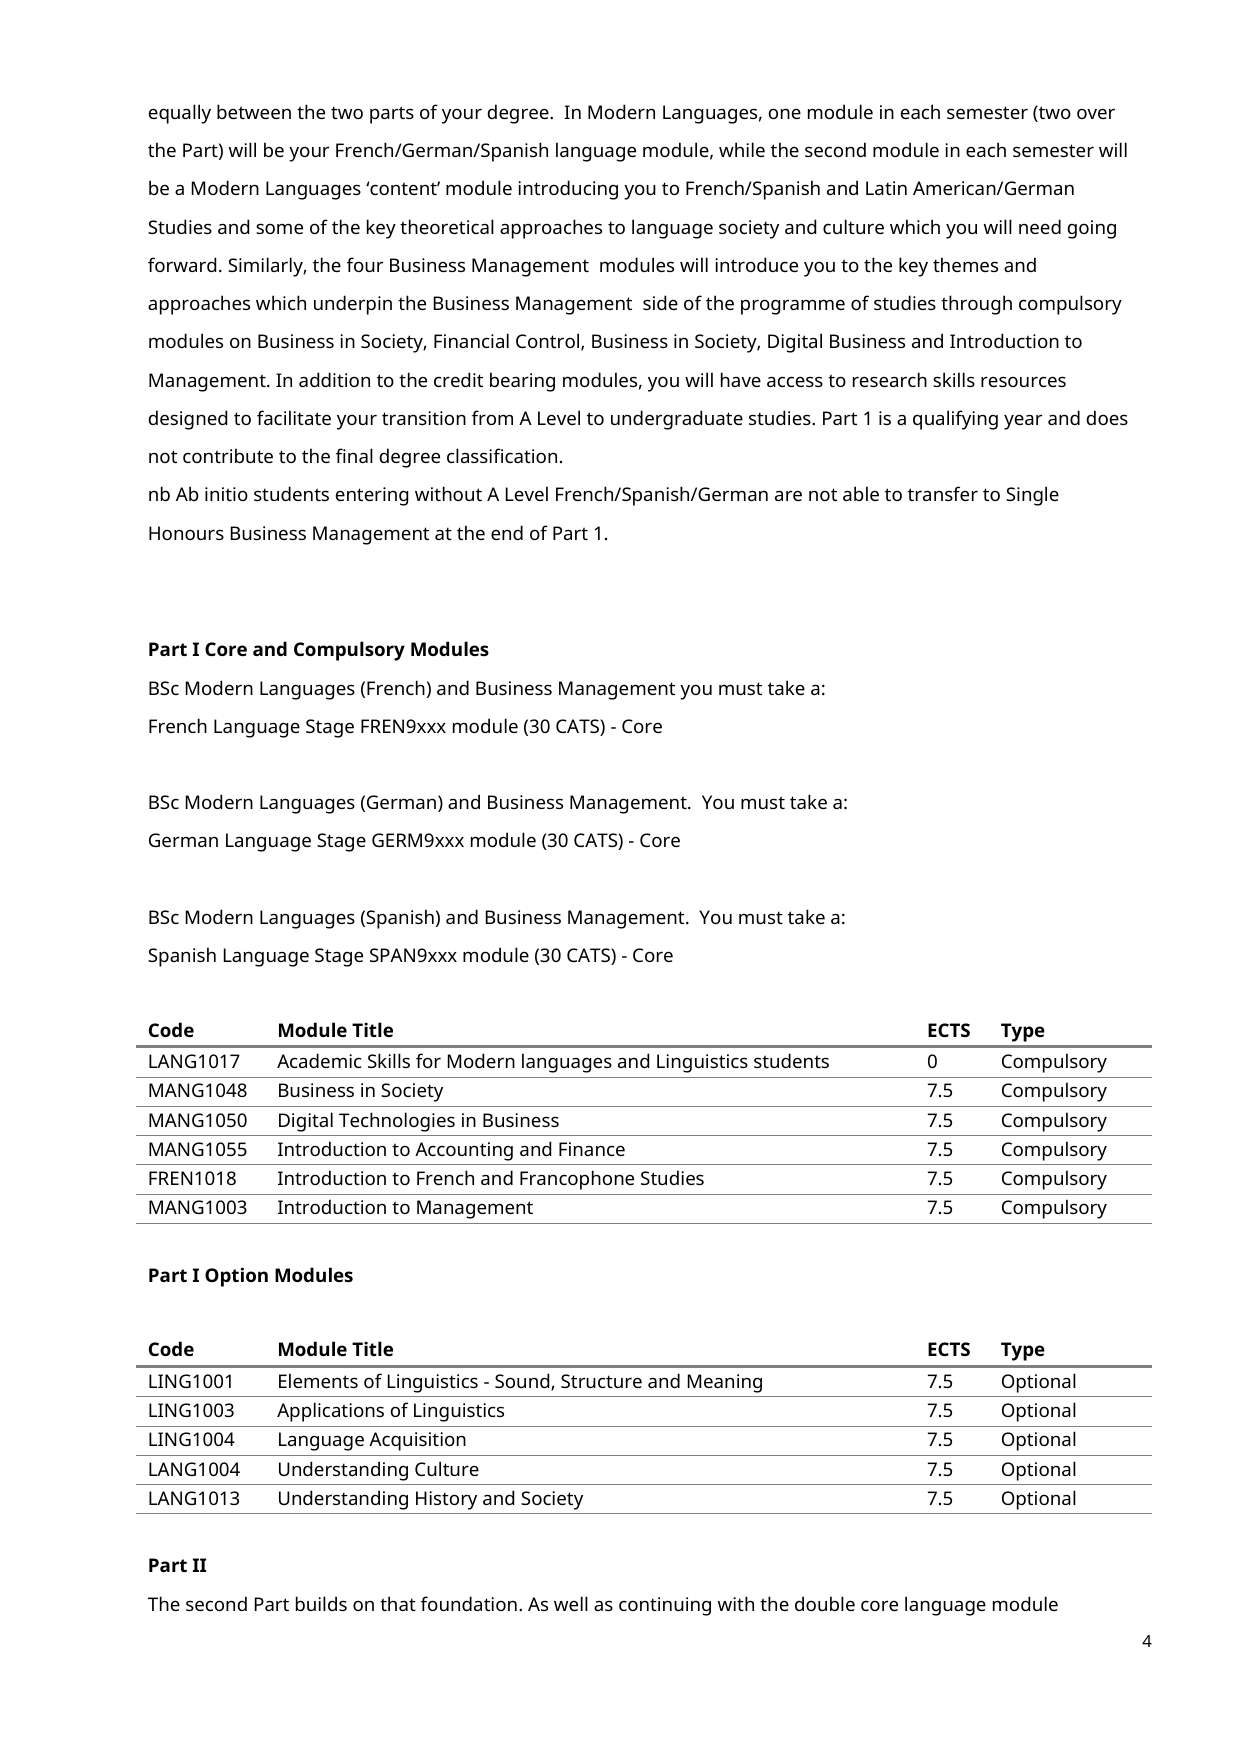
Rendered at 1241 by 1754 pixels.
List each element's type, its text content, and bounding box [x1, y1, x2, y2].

table_cell 0 [916, 1048, 989, 1077]
table_cell Compulsory [989, 1048, 1152, 1077]
table_cell Introduction to French and Francophone Studies [266, 1165, 916, 1194]
table_cell 7.5 [916, 1368, 989, 1396]
table_cell Compulsory [989, 1136, 1152, 1164]
table_cell LING1003 [136, 1397, 266, 1426]
table_cell MANG1055 [136, 1136, 266, 1164]
table_cell MANG1050 [136, 1107, 266, 1135]
table_cell Code [136, 1337, 266, 1365]
table_cell Compulsory [989, 1195, 1152, 1223]
table_cell Code [136, 1017, 266, 1045]
table_cell 7.5 [916, 1165, 989, 1194]
table_cell 7.5 [916, 1107, 989, 1135]
table_cell FREN1018 [136, 1165, 266, 1194]
table_cell Compulsory [989, 1107, 1152, 1135]
table_cell ECTS [916, 1337, 989, 1365]
table_cell Module Title [266, 1337, 916, 1365]
table_cell Type [989, 1017, 1152, 1045]
table_cell 7.5 [916, 1195, 989, 1223]
table_cell Compulsory [989, 1078, 1152, 1106]
table_cell Optional [989, 1456, 1152, 1484]
table_cell Digital Technologies in Business [266, 1107, 916, 1135]
table_cell MANG1048 [136, 1078, 266, 1106]
table_cell 7.5 [916, 1078, 989, 1106]
table_cell Language Acquisition [266, 1427, 916, 1455]
table_cell Part II The second Part builds on that foundation. As well as continuing with the double core language module [136, 1514, 1152, 1616]
table_cell Optional [989, 1427, 1152, 1455]
table_cell Part I Option Modules [136, 1224, 1152, 1337]
table_cell Optional [989, 1397, 1152, 1426]
table_cell ECTS [916, 1017, 989, 1045]
table_cell 7.5 [916, 1136, 989, 1164]
table_cell Understanding Culture [266, 1456, 916, 1484]
table_cell 7.5 [916, 1397, 989, 1426]
table_cell Type [989, 1337, 1152, 1365]
table_cell Academic Skills for Modern languages and Linguistics students [266, 1048, 916, 1077]
table_cell Business in Society [266, 1078, 916, 1106]
table_cell LING1001 [136, 1368, 266, 1396]
table_cell Compulsory [989, 1165, 1152, 1194]
table_cell 7.5 [916, 1485, 989, 1513]
table_cell equally between the two parts of your degree. In Modern Languages, one module in each semester (two over the Part) will be your French/German/Spanish language module, while the second module in each semester will be a Modern Languages ‘content’ module introducing you to French/Spanish and Latin American/German Studies and some of the key theoretical approaches to language society and culture which you will need going forward. Similarly, the four Business Management modules will introduce you to the key themes and approaches which underpin the Business Management side of the programme of studies through compulsory modules on Business in Society, Financial Control, Business in Society, Digital Business and Introduction to Management. In addition to the credit bearing modules, you will have access to research skills resources designed to facilitate your transition from A Level to undergraduate studies. Part 1 is a qualifying year and does not contribute to the final degree classification. nb Ab initio students entering without A Level French/Spanish/German are not able to transfer to Single Honours Business Management at the end of Part 1. [136, 99, 1152, 598]
table_cell LANG1013 [136, 1485, 266, 1513]
table_cell Optional [989, 1485, 1152, 1513]
table_cell Understanding History and Society [266, 1485, 916, 1513]
table_cell Introduction to Accounting and Finance [266, 1136, 916, 1164]
table_cell 7.5 [916, 1427, 989, 1455]
table_cell LING1004 [136, 1427, 266, 1455]
table_cell MANG1003 [136, 1195, 266, 1223]
table_cell 7.5 [916, 1456, 989, 1484]
table_cell LANG1017 [136, 1048, 266, 1077]
table_cell Introduction to Management [266, 1195, 916, 1223]
table_cell Part I Core and Compulsory Modules BSc Modern Languages (French) and Business Management you must take a: French Language Stage FREN9xxx module (30 CATS) - Core BSc Modern Languages (German) and Business Management. You must take a: German Language Stage GERM9xxx module (30 CATS) - Core BSc Modern Languages (Spanish) and Business Management. You must take a: Spanish Language Stage SPAN9xxx module (30 CATS) - Core [136, 599, 1152, 1017]
table_cell Applications of Linguistics [266, 1397, 916, 1426]
table_cell Elements of Linguistics - Sound, Structure and Meaning [266, 1368, 916, 1396]
table_cell Optional [989, 1368, 1152, 1396]
table_cell LANG1004 [136, 1456, 266, 1484]
table_cell Module Title [266, 1017, 916, 1045]
